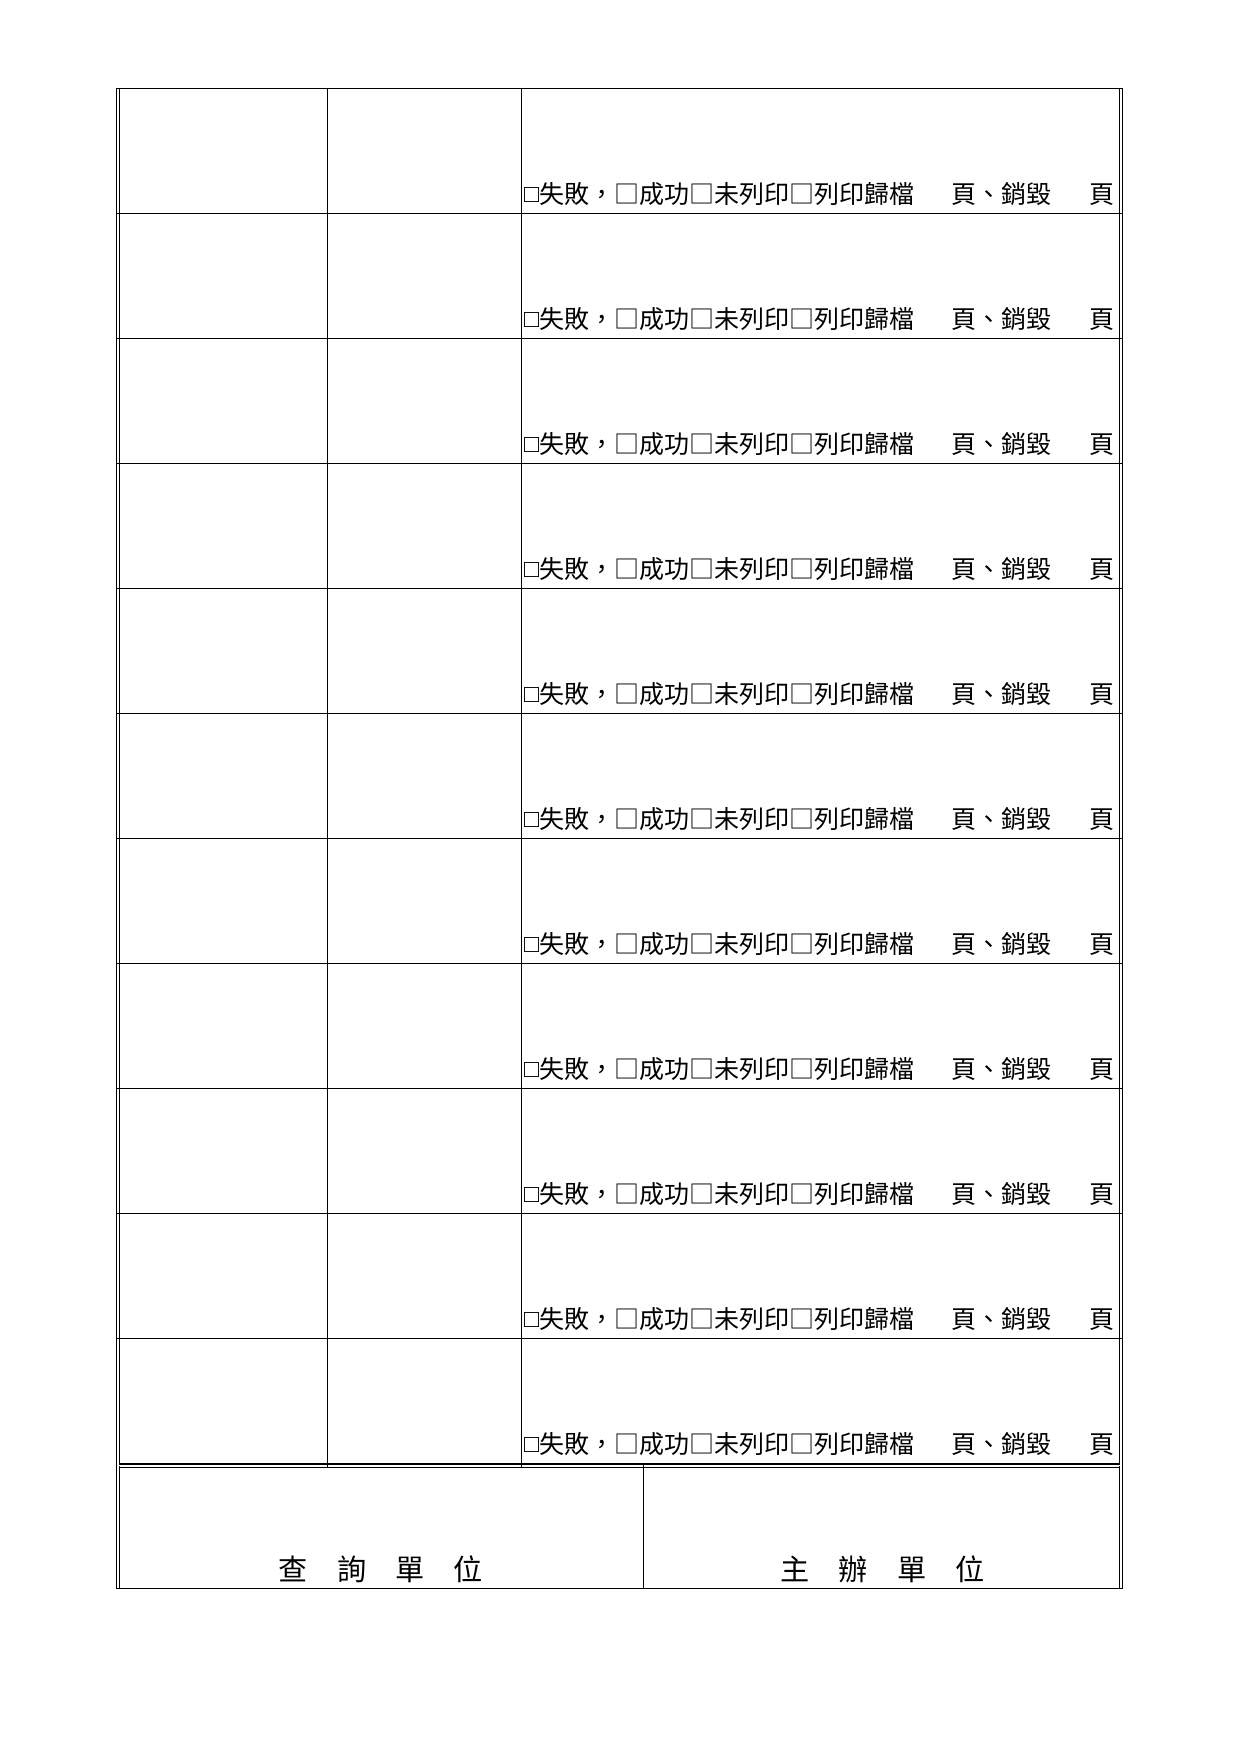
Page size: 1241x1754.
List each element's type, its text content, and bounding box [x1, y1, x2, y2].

table_cell [120, 1339, 327, 1463]
table_cell [328, 1339, 521, 1463]
table_cell [120, 214, 327, 338]
table_cell [120, 839, 327, 963]
table_cell □失敗，□成功□未列印□列印歸檔 頁、銷毀 頁 [522, 1339, 1119, 1463]
table_cell [120, 964, 327, 1088]
table_cell [120, 1214, 327, 1338]
table_cell [120, 464, 327, 588]
table_cell 主 辦 單 位 [644, 1468, 1119, 1588]
table_cell [120, 1089, 327, 1213]
table_cell □失敗，□成功□未列印□列印歸檔 頁、銷毀 頁 [522, 964, 1119, 1088]
table_cell □失敗，□成功□未列印□列印歸檔 頁、銷毀 頁 [522, 339, 1119, 463]
table_cell [120, 339, 327, 463]
table_cell 查 詢 單 位 [120, 1468, 643, 1588]
table_cell [120, 714, 327, 838]
table_cell [328, 1089, 521, 1213]
table_cell □失敗，□成功□未列印□列印歸檔 頁、銷毀 頁 [522, 589, 1119, 713]
table_cell □失敗，□成功□未列印□列印歸檔 頁、銷毀 頁 [522, 1214, 1119, 1338]
table_cell [328, 839, 521, 963]
table_cell [328, 1214, 521, 1338]
table_cell □失敗，□成功□未列印□列印歸檔 頁、銷毀 頁 [522, 714, 1119, 838]
table_cell [120, 89, 327, 213]
table_cell □失敗，□成功□未列印□列印歸檔 頁、銷毀 頁 [522, 89, 1119, 213]
table_cell [328, 714, 521, 838]
table_cell [328, 964, 521, 1088]
table_cell [120, 589, 327, 713]
table_cell □失敗，□成功□未列印□列印歸檔 頁、銷毀 頁 [522, 214, 1119, 338]
table_cell □失敗，□成功□未列印□列印歸檔 頁、銷毀 頁 [522, 839, 1119, 963]
table_cell [328, 89, 521, 213]
table_cell [328, 214, 521, 338]
table_cell [328, 589, 521, 713]
table_cell □失敗，□成功□未列印□列印歸檔 頁、銷毀 頁 [522, 1089, 1119, 1213]
table_cell [328, 339, 521, 463]
table_cell □失敗，□成功□未列印□列印歸檔 頁、銷毀 頁 [522, 464, 1119, 588]
table_cell [328, 464, 521, 588]
